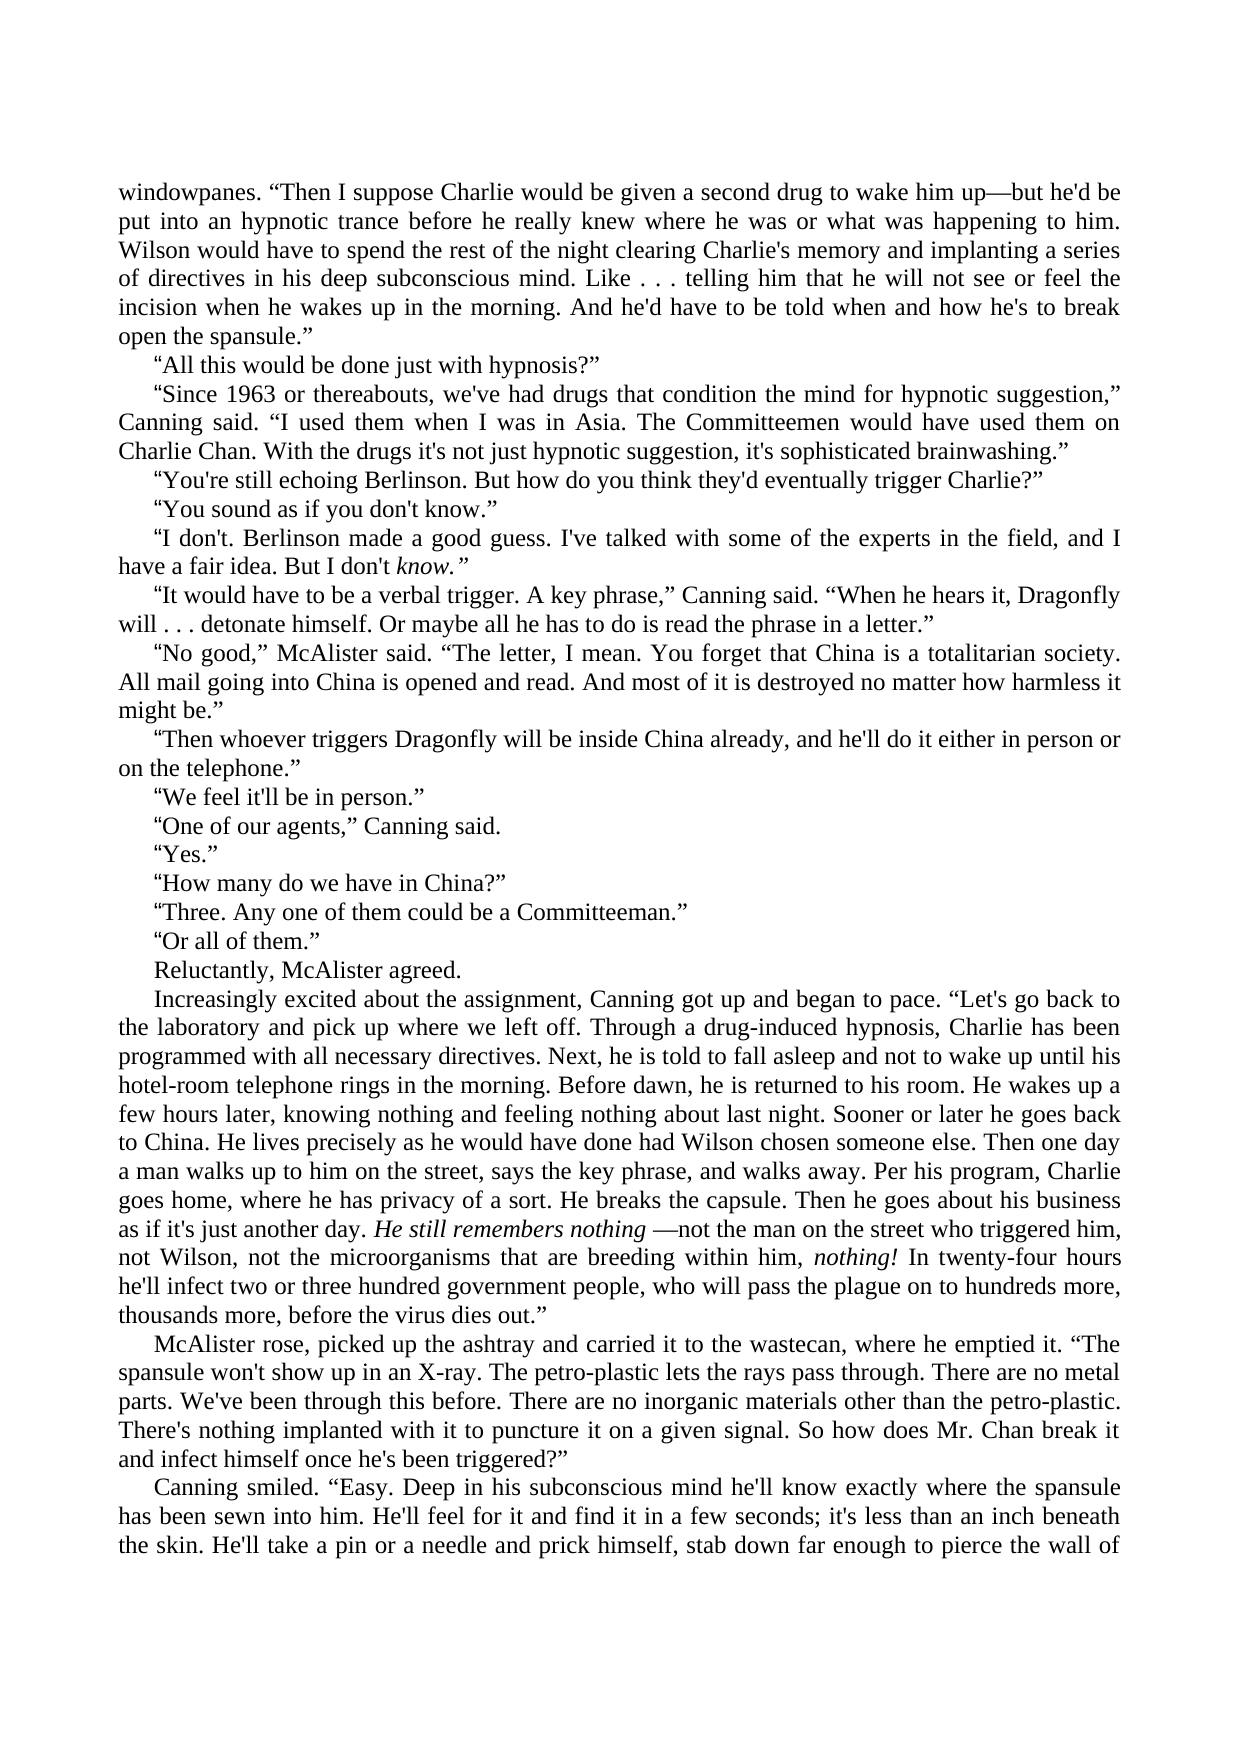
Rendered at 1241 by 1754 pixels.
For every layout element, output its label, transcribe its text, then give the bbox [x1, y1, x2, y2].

text “You sound as if you don't know.” [118, 494, 1122, 523]
text “No good,” McAlister said. “The letter, I mean. You forget that China is a totalitarian society. All mail going into China is opened and read. And most of it is destroyed no matter how harmless it might be.” [118, 638, 1122, 724]
text “How many do we have in China?” [118, 868, 1122, 897]
text “One of our agents,” Canning said. [118, 811, 1122, 839]
text “Three. Any one of them could be a Committeeman.” [118, 897, 1122, 926]
text “We feel it'll be in person.” [118, 782, 1122, 811]
text Canning smiled. “Easy. Deep in his subconscious mind he'll know exactly where the spansule has been sewn into him. He'll feel for it and find it in a few seconds; it's less than an inch beneath the skin. He'll take a pin or a needle and prick himself, stab down far enough to pierce the wall of [118, 1472, 1122, 1559]
text “Since 1963 or thereabouts, we've had drugs that condition the mind for hypnotic suggestion,” Canning said. “I used them when I was in Asia. The Committeemen would have used them on Charlie Chan. With the drugs it's not just hypnotic suggestion, it's sophisticated brainwashing.” [118, 378, 1122, 465]
text “You're still echoing Berlinson. But how do you think they'd eventually trigger Charlie?” [118, 465, 1122, 494]
text “All this would be done just with hypnosis?” [118, 350, 1122, 378]
text “Or all of them.” [118, 926, 1122, 955]
text windowpanes. “Then I suppose Charlie would be given a second drug to wake him up—but he'd be put into an hypnotic trance before he really knew where he was or what was happening to him. Wilson would have to spend the rest of the night clearing Charlie's memory and implanting a series of directives in his deep subconscious mind. Like . . . telling him that he will not see or feel the incision when he wakes up in the morning. And he'd have to be told when and how he's to break open the spansule.” [118, 177, 1122, 350]
text “Yes.” [118, 839, 1122, 868]
text “Then whoever triggers Dragonfly will be inside China already, and he'll do it either in person or on the telephone.” [118, 724, 1122, 782]
text “I don't. Berlinson made a good guess. I've talked with some of the experts in the field, and I have a fair idea. But I don't know.” [118, 523, 1122, 580]
text “It would have to be a verbal trigger. A key phrase,” Canning said. “When he hears it, Dragonfly will . . . detonate himself. Or maybe all he has to do is read the phrase in a letter.” [118, 580, 1122, 638]
text McAlister rose, picked up the ashtray and carried it to the wastecan, where he emptied it. “The spansule won't show up in an X-ray. The petro-plastic lets the rays pass through. There are no metal parts. We've been through this before. There are no inorganic materials other than the petro-plastic. There's nothing implanted with it to puncture it on a given signal. So how does Mr. Chan break it and infect himself once he's been triggered?” [118, 1329, 1122, 1472]
text Increasingly excited about the assignment, Canning got up and began to pace. “Let's go back to the laboratory and pick up where we left off. Through a drug-induced hypnosis, Charlie has been programmed with all necessary directives. Next, he is told to fall asleep and not to wake up until his hotel-room telephone rings in the morning. Before dawn, he is returned to his room. He wakes up a few hours later, knowing nothing and feeling nothing about last night. Sooner or later he goes back to China. He lives precisely as he would have done had Wilson chosen someone else. Then one day a man walks up to him on the street, says the key phrase, and walks away. Per his program, Charlie goes home, where he has privacy of a sort. He breaks the capsule. Then he goes about his business as if it's just another day. He still remembers nothing —not the man on the street who triggered him, not Wilson, not the microorganisms that are breeding within him, nothing! In twenty-four hours he'll infect two or three hundred government people, who will pass the plague on to hundreds more, thousands more, before the virus dies out.” [118, 984, 1122, 1329]
text Reluctantly, McAlister agreed. [118, 955, 1122, 984]
